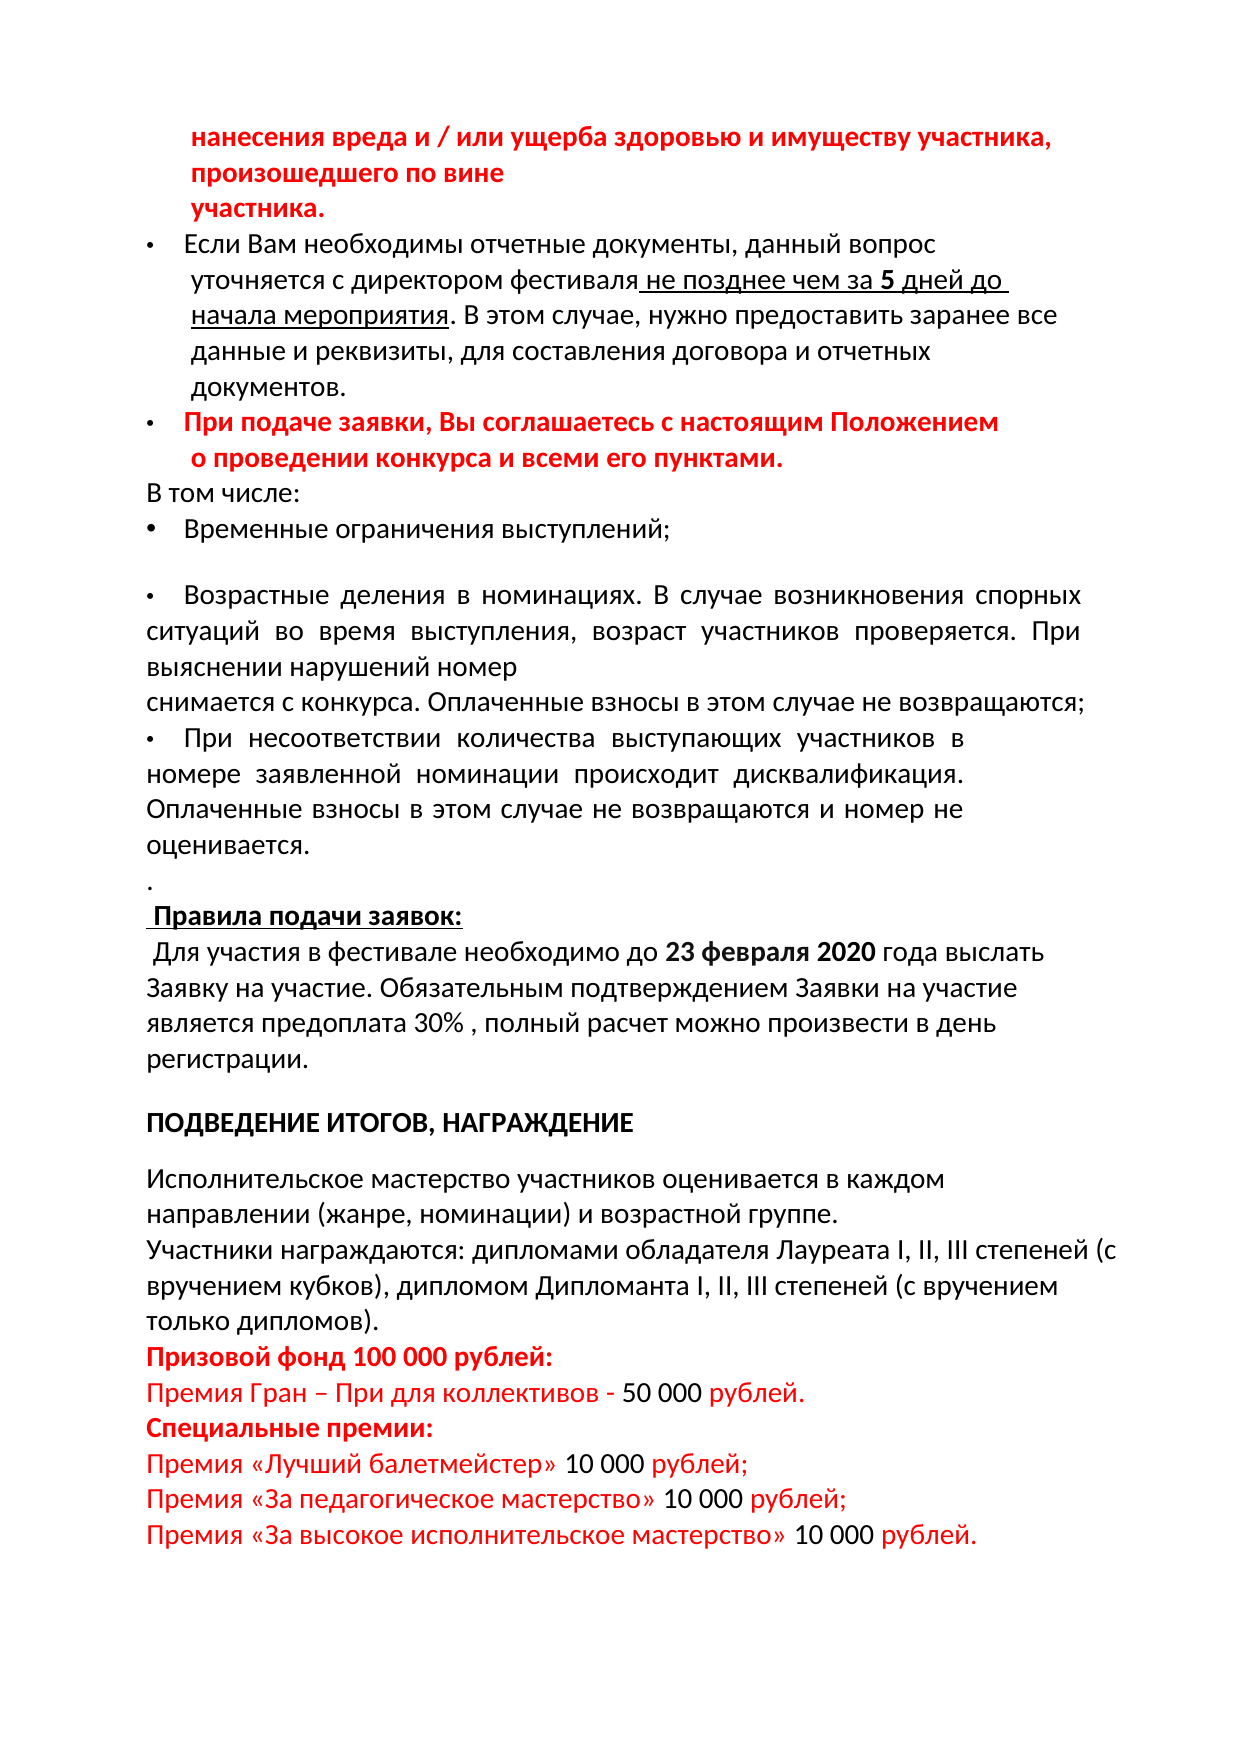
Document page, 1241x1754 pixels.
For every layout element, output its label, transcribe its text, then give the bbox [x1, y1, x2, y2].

text Премия «За высокое исполнительское мастерство» 10 000 рублей. [146, 1516, 1122, 1552]
list Временные ограничения выступлений; [124, 510, 1122, 546]
text Премия «Лучший балетмейстер» 10 000 рублей; [146, 1445, 1122, 1481]
text ПОДВЕДЕНИЕ ИТОГОВ, НАГРАЖДЕНИЕ [146, 1104, 1122, 1139]
list Если Вам необходимы отчетные документы, данный вопрос уточняется с директором фестиваля не позднее чем за 5 дней до начала мероприятия. В этом случае, нужно предоставить заранее все данные и реквизиты, для составления договора и отчетных документов. [146, 225, 1074, 403]
text Участники награждаются: дипломами обладателя Лауреата I, II, III степеней (с вручением кубков), дипломом Дипломанта I, II, III степеней (с вручением только дипломов). [146, 1231, 1122, 1338]
text Премия «За педагогическое мастерство» 10 000 рублей; [146, 1481, 1122, 1516]
text В том числе: [146, 474, 1122, 510]
text Специальные премии: [146, 1409, 1122, 1445]
list При несоответствии количества выступающих участников в номере заявленной номинации происходит дисквалификация. Оплаченные взносы в этом случае не возвращаются и номер не оценивается. [108, 719, 965, 862]
text . [146, 862, 1122, 897]
list При подаче заявки, Вы соглашаетесь с настоящим Положением о проведении конкурса и всеми его пунктами. [146, 403, 1003, 474]
list нанесения вреда и / или ущерба здоровью и имуществу участника, произошедшего по вине [146, 118, 1082, 189]
text снимается с конкурса. Оплаченные взносы в этом случае не возвращаются; [146, 683, 1122, 719]
text Правила подачи заявок: [146, 897, 1122, 933]
text Для участия в фестивале необходимо до 23 февраля 2020 года выслать Заявку на участие. Обязательным подтверждением Заявки на участие является предоплата 30% , полный расчет можно произвести в день регистрации. [146, 933, 1099, 1076]
text Исполнительское мастерство участников оценивается в каждом направлении (жанре, номинации) и возрастной группе. [146, 1160, 1032, 1231]
text Премия Гран – При для коллективов - 50 000 рублей. [146, 1374, 1122, 1409]
text Призовой фонд 100 000 рублей: [146, 1338, 1122, 1374]
text участника. [191, 189, 1122, 225]
list Возрастные деления в номинациях. В случае возникновения спорных ситуаций во время выступления, возраст участников проверяется. При выяснении нарушений номер [108, 576, 1082, 683]
